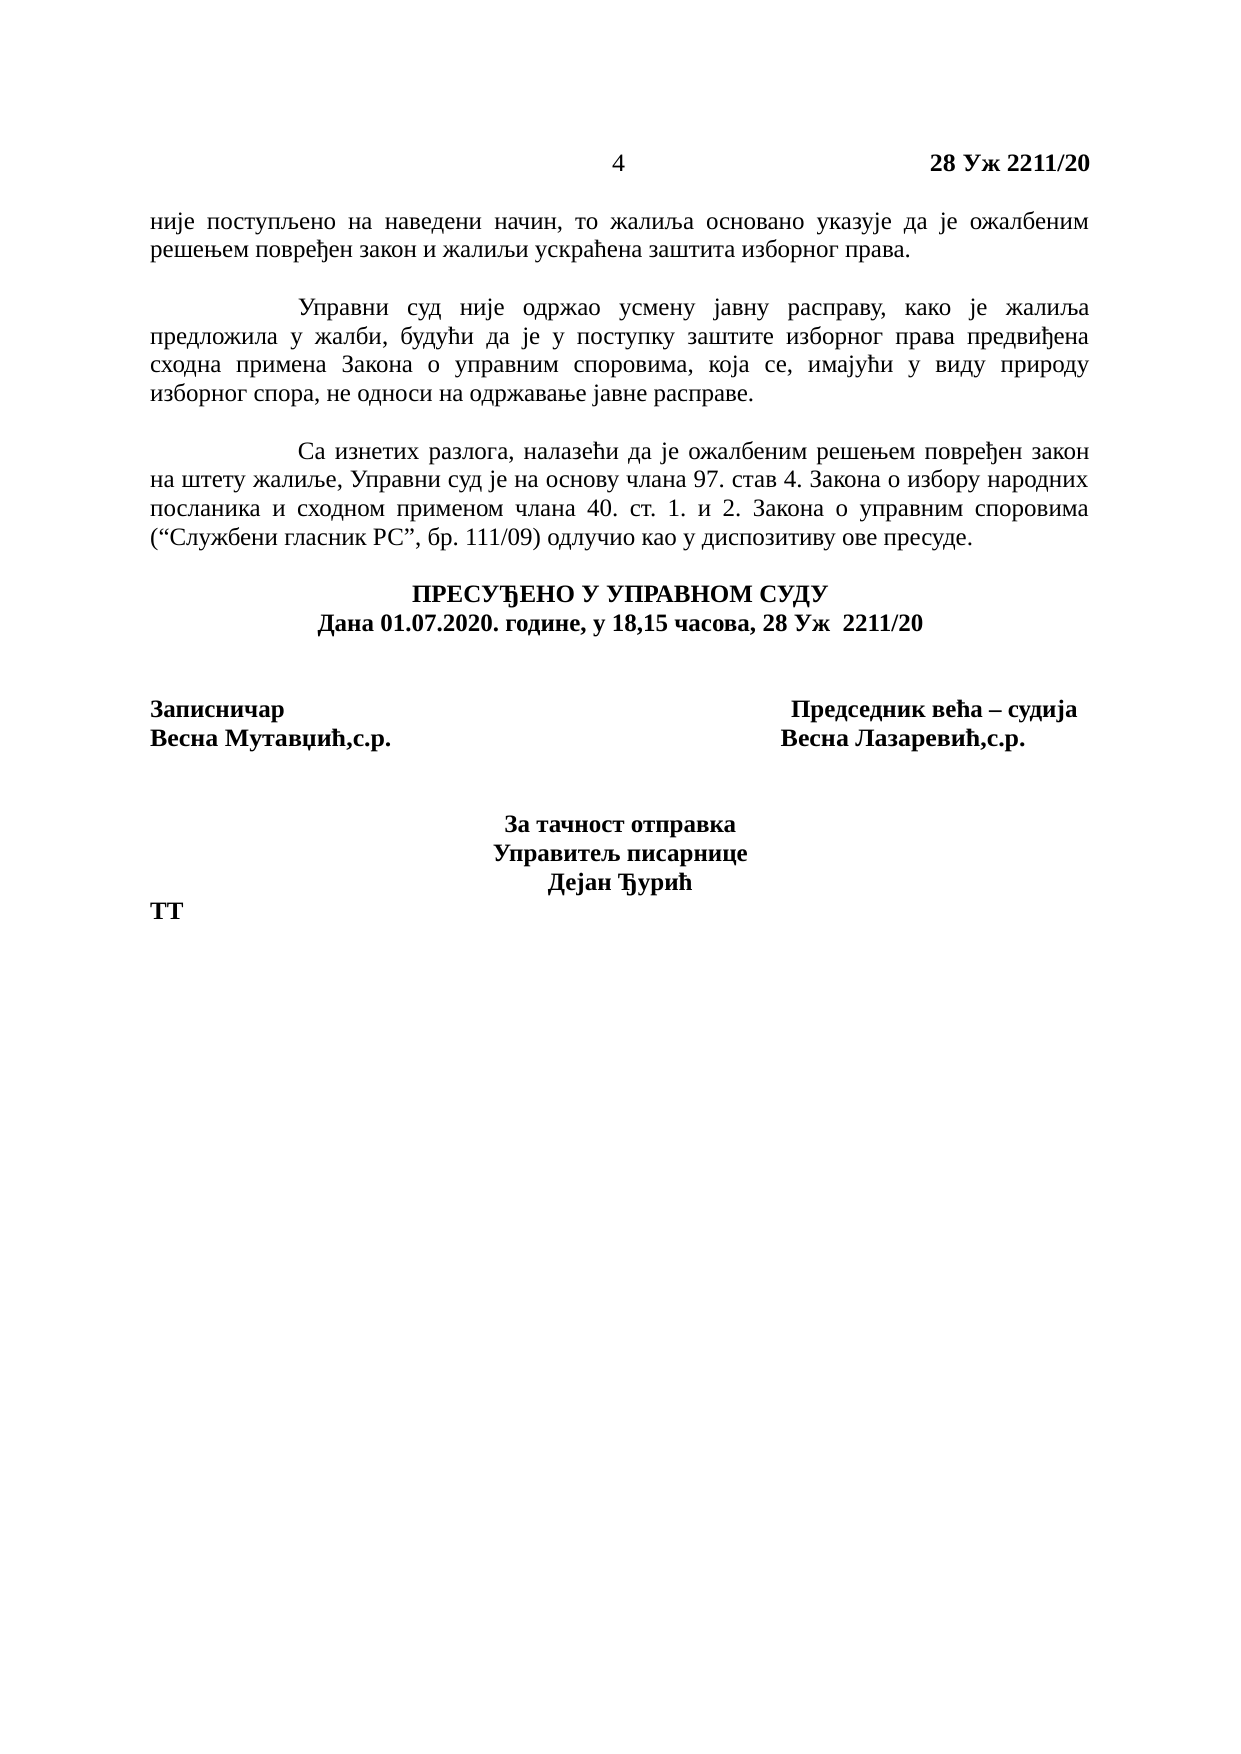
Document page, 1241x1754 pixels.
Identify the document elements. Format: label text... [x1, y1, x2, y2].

text ПРЕСУЂЕНО У УПРАВНОМ СУДУ [150, 579, 1090, 608]
text ТТ [150, 896, 1090, 924]
text Весна Мутавџић,с.р. Весна Лазаревић,с.р. [150, 723, 1090, 781]
text Управитељ писарнице [150, 838, 1090, 867]
text Са изнетих разлога, налазећи да је ожалбеним решењем повређен закон на штету жалиље, Управни суд је на основу члана 97. став 4. Закона о избору народних посланика и сходном применом члана 40. ст. 1. и 2. Закона о управним споровима (“Службени гласник РС”, бр. 111/09) одлучио као у диспозитиву ове пресуде. [150, 436, 1090, 551]
text Дана 01.07.2020. године, у 18,15 часова, 28 Уж 2211/20 [150, 608, 1090, 637]
text За тачност отправка [150, 809, 1090, 838]
text Управни суд није одржао усмену јавну расправу, како је жалиља предложила у жалби, будући да је у поступку заштите изборног права предвиђена сходна примена Закона о управним споровима, која се, имајући у виду природу изборног спора, не односи на одржавање јавне расправе. [150, 292, 1090, 407]
text Дејан Ђурић [150, 867, 1090, 896]
text Записничар Председник већа – судија [150, 694, 1090, 723]
text није поступљено на наведени начин, то жалиља основано указује да је ожалбеним решењем повређен закон и жалиљи ускраћена заштита изборног права. [150, 206, 1090, 263]
